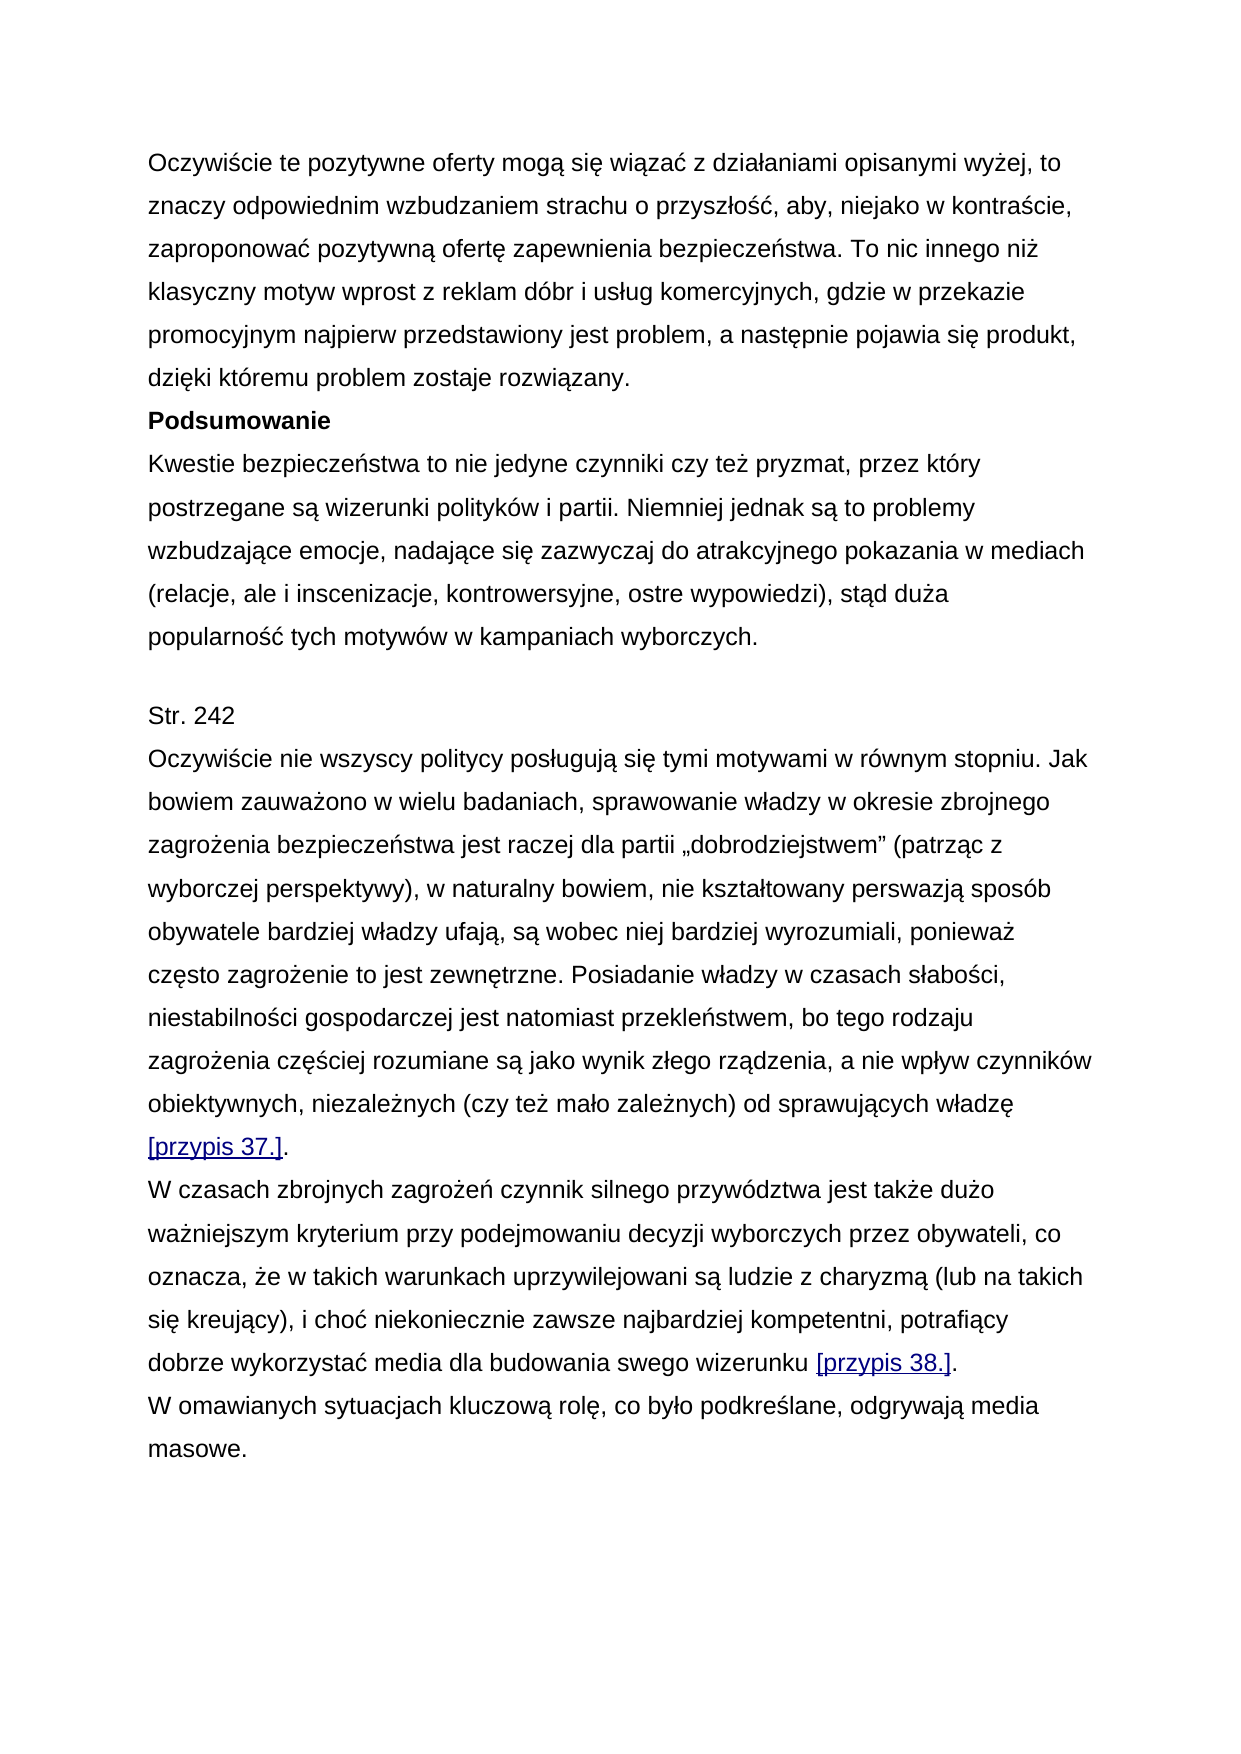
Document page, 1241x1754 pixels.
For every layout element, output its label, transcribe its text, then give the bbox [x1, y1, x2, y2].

text W czasach zbrojnych zagrożeń czynnik silnego przywództwa jest także dużo ważniejszym kryterium przy podejmowaniu decyzji wyborczych przez obywateli, co oznacza, że w takich warunkach uprzywilejowani są ludzie z charyzmą (lub na takich się kreujący), i choć niekoniecznie zawsze najbardziej kompetentni, potrafiący dobrze wykorzystać media dla budowania swego wizerunku [przypis 38.]. [148, 1176, 1093, 1377]
text Str. 242 [148, 701, 1093, 730]
text Oczywiście te pozytywne oferty mogą się wiązać z działaniami opisanymi wyżej, to znaczy odpowiednim wzbudzaniem strachu o przyszłość, aby, niejako w kontraście, zaproponować pozytywną ofertę zapewnienia bezpieczeństwa. To nic innego niż klasyczny motyw wprost z reklam dóbr i usług komercyjnych, gdzie w przekazie promocyjnym najpierw przedstawiony jest problem, a następnie pojawia się produkt, dzięki któremu problem zostaje rozwiązany. [148, 148, 1093, 392]
text W omawianych sytuacjach kluczową rolę, co było podkreślane, odgrywają media masowe. [148, 1391, 1093, 1463]
text Kwestie bezpieczeństwa to nie jedyne czynniki czy też pryzmat, przez który postrzegane są wizerunki polityków i partii. Niemniej jednak są to problemy wzbudzające emocje, nadające się zazwyczaj do atrakcyjnego pokazania w mediach (relacje, ale i inscenizacje, kontrowersyjne, ostre wypowiedzi), stąd duża popularność tych motywów w kampaniach wyborczych. [148, 449, 1093, 651]
subtitle Podsumowanie [148, 406, 1093, 435]
text Oczywiście nie wszyscy politycy posługują się tymi motywami w równym stopniu. Jak bowiem zauważono w wielu badaniach, sprawowanie władzy w okresie zbrojnego zagrożenia bezpieczeństwa jest raczej dla partii „dobrodziejstwem” (patrząc z wyborczej perspektywy), w naturalny bowiem, nie kształtowany perswazją sposób obywatele bardziej władzy ufają, są wobec niej bardziej wyrozumiali, ponieważ często zagrożenie to jest zewnętrzne. Posiadanie władzy w czasach słabości, niestabilności gospodarczej jest natomiast przekleństwem, bo tego rodzaju zagrożenia częściej rozumiane są jako wynik złego rządzenia, a nie wpływ czynników obiektywnych, niezależnych (czy też mało zależnych) od sprawujących władzę [przypis 37.]. [148, 744, 1093, 1161]
